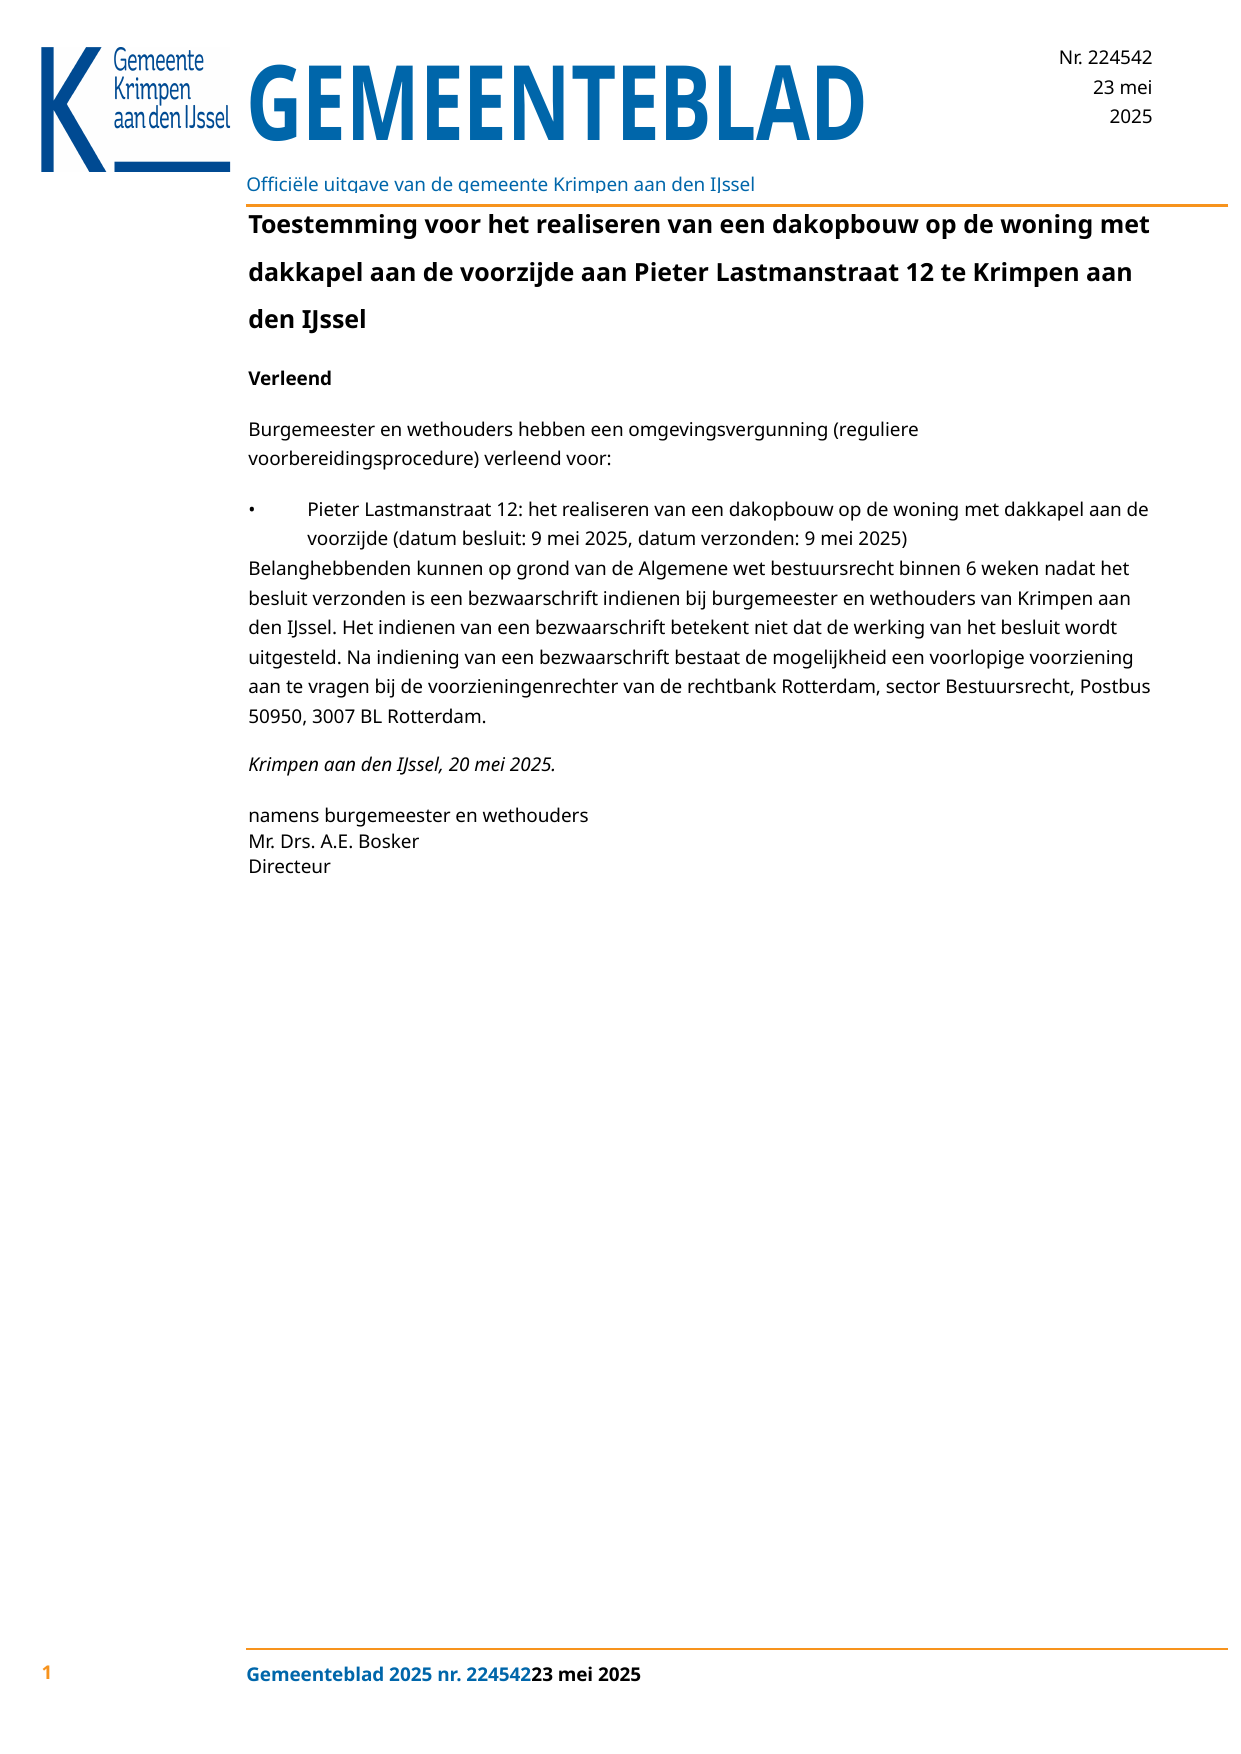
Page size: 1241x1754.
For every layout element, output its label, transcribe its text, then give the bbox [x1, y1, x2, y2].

text Belanghebbenden kunnen op grond van de Algemene wet bestuursrecht binnen 6 weken nadat het besluit verzonden is een bezwaarschrift indienen bij burgemeester en wethouders van Krimpen aan den IJssel. Het indienen van een bezwaarschrift betekent niet dat de werking van het besluit wordt uitgesteld. Na indiening van een bezwaarschrift bestaat de mogelijkheid een voorlopige voorziening aan te vragen bij de voorzieningenrechter van de rechtbank Rotterdam, sector Bestuursrecht, Postbus 50950, 3007 BL Rotterdam. [248, 555, 1152, 729]
text Toestemming voor het realiseren van een dakopbouw op de woning met dakkapel aan de voorzijde aan Pieter Lastmanstraat 12 te Krimpen aan den IJssel [248, 207, 1152, 336]
text Verleend [248, 366, 1152, 391]
picture [41, 47, 231, 172]
text Mr. Drs. A.E. Bosker [248, 828, 1152, 854]
text Directeur [248, 854, 1152, 879]
text namens burgemeester en wethouders [248, 802, 1152, 828]
list Pieter Lastmanstraat 12: het realiseren van een dakopbouw op de woning met dakkapel aan de voorzijde (datum besluit: 9 mei 2025, datum verzonden: 9 mei 2025) [248, 496, 1152, 551]
text Burgemeester en wethouders hebben een omgevingsvergunning (reguliere voorbereidingsprocedure) verleend voor: [248, 416, 1152, 471]
text Krimpen aan den IJssel, 20 mei 2025. [248, 751, 1152, 777]
